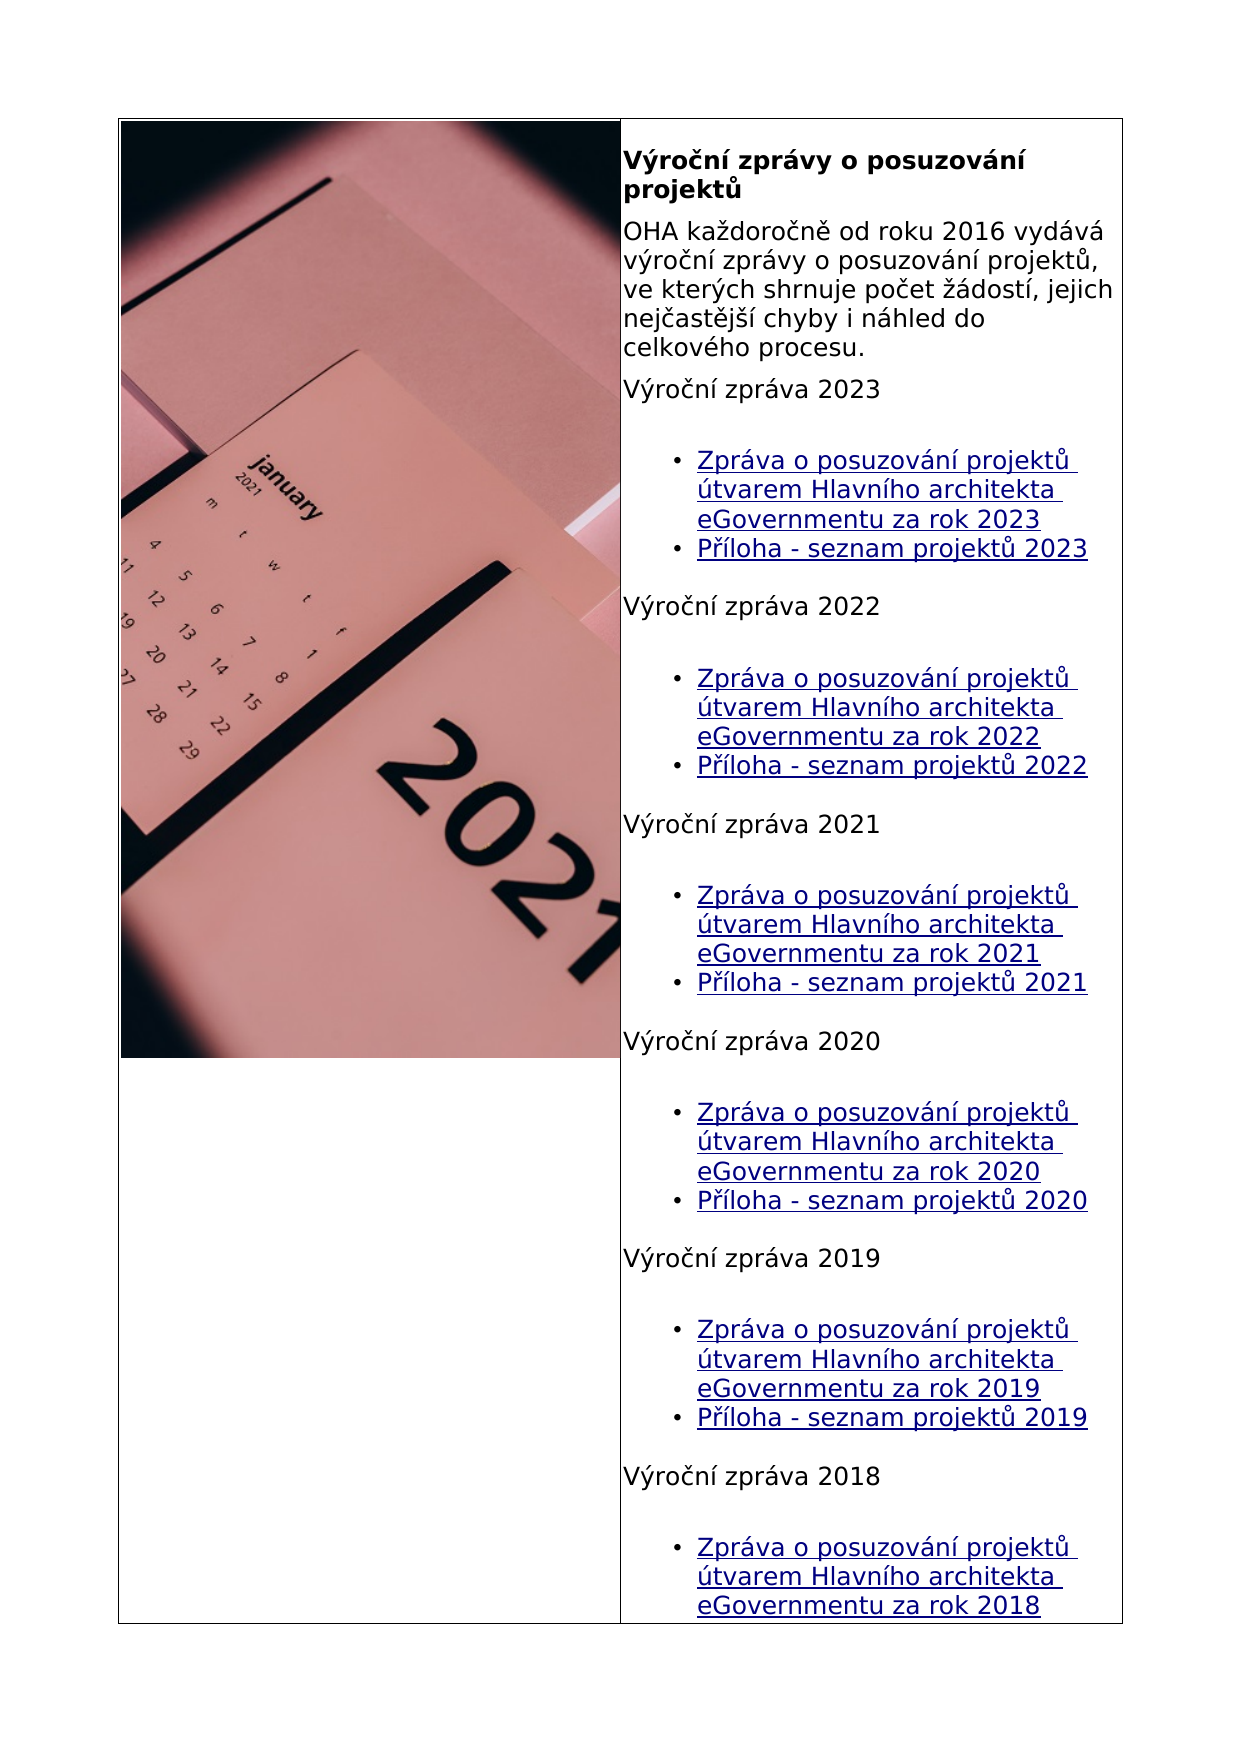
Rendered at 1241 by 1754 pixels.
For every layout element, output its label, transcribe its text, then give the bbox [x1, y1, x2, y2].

table_header Výroční zprávy o posuzování projektů OHA každoročně od roku 2016 vydává výroční zprávy o posuzování projektů, ve kterých shrnuje počet žádostí, jejich nejčastější chyby i náhled do celkového procesu. Výroční zpráva 2023 Zpráva o posuzování projektů útvarem Hlavního architekta eGovernmentu za rok 2023 Příloha - seznam projektů 2023 Výroční zpráva 2022 Zpráva o posuzování projektů útvarem Hlavního architekta eGovernmentu za rok 2022 Příloha - seznam projektů 2022 Výroční zpráva 2021 Zpráva o posuzování projektů útvarem Hlavního architekta eGovernmentu za rok 2021 Příloha - seznam projektů 2021 Výroční zpráva 2020 Zpráva o posuzování projektů útvarem Hlavního architekta eGovernmentu za rok 2020 Příloha - seznam projektů 2020 Výroční zpráva 2019 Zpráva o posuzování projektů útvarem Hlavního architekta eGovernmentu za rok 2019 Příloha - seznam projektů 2019 Výroční zpráva 2018 Zpráva o posuzování projektů útvarem Hlavního architekta eGovernmentu za rok 2018 Příloha - seznam projektů 2018 Výroční zpráva 2017 Zpráva o posuzování projektů útvarem Hlavního architekta eGovernmentu za rok 2017 Příloha - seznam projektů 2017 Výroční zpráva 2016 Zpráva o posuzování projektů útvarem Hlavního architekta eGovernmentu za rok 2016 Průběžná zpráva za 1. pololetí 2016 Průběžná zpráva o posuzování projektů útvarem Hlavního architekta eGovernmentu za 1. pol. 2016 [621, 119, 1122, 1623]
picture [121, 121, 621, 1058]
table_header [119, 119, 620, 1623]
